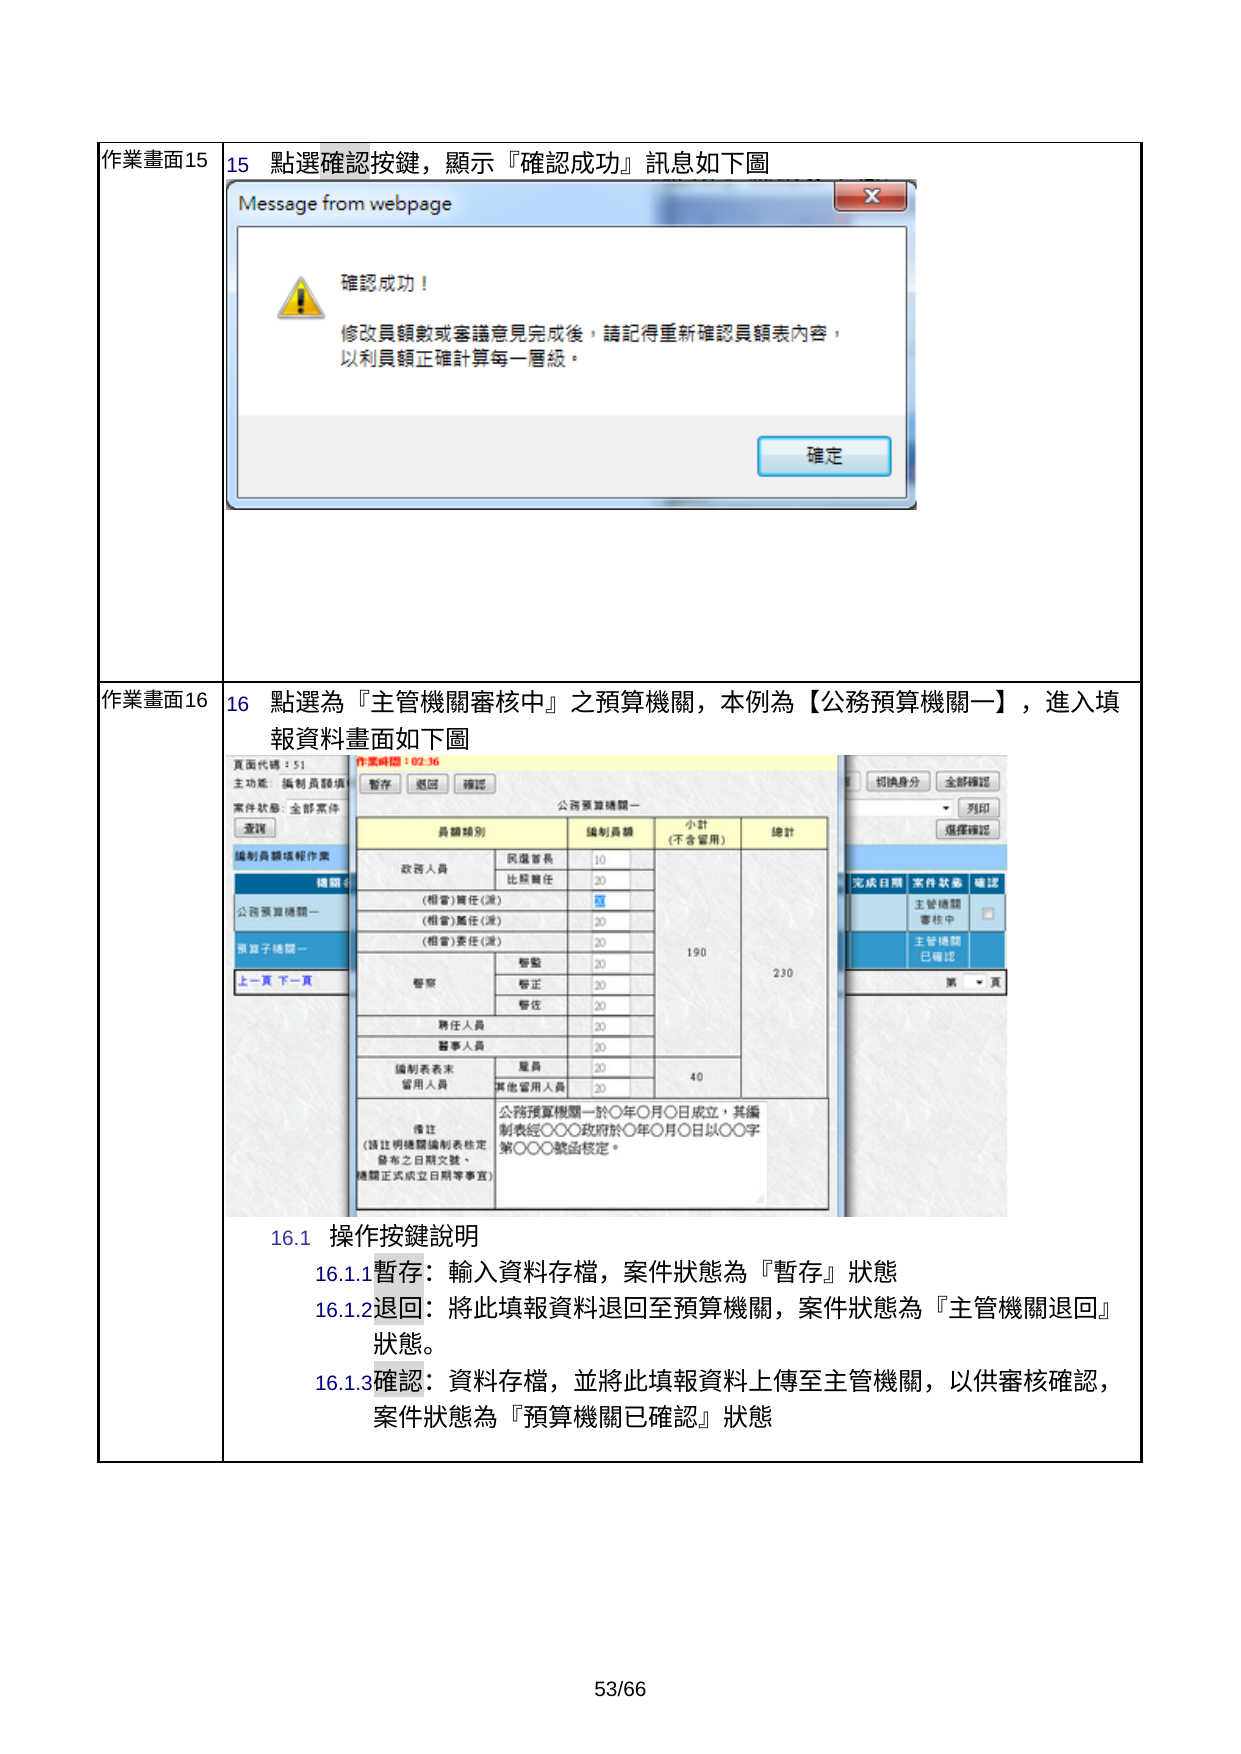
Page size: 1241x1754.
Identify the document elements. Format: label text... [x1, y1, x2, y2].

table_cell 點選確認按鍵，顯示『確認成功』訊息如下圖 [224, 143, 1140, 681]
picture [226, 179, 917, 510]
picture [226, 755, 1008, 1217]
table_cell [100, 143, 222, 681]
table_cell 點選為『主管機關審核中』之預算機關，本例為【公務預算機關一】，進入填報資料畫面如下圖 操作按鍵說明 暫存：輸入資料存檔，案件狀態為『暫存』狀態 退回：將此填報資料退回至預算機關，案件狀態為『主管機關退回』狀態。 確認：資料存檔，並將此填報資料上傳至主管機關，以供審核確認，案件狀態為『預算機關已確認』狀態 [224, 683, 1140, 1461]
table_cell [100, 683, 222, 1461]
